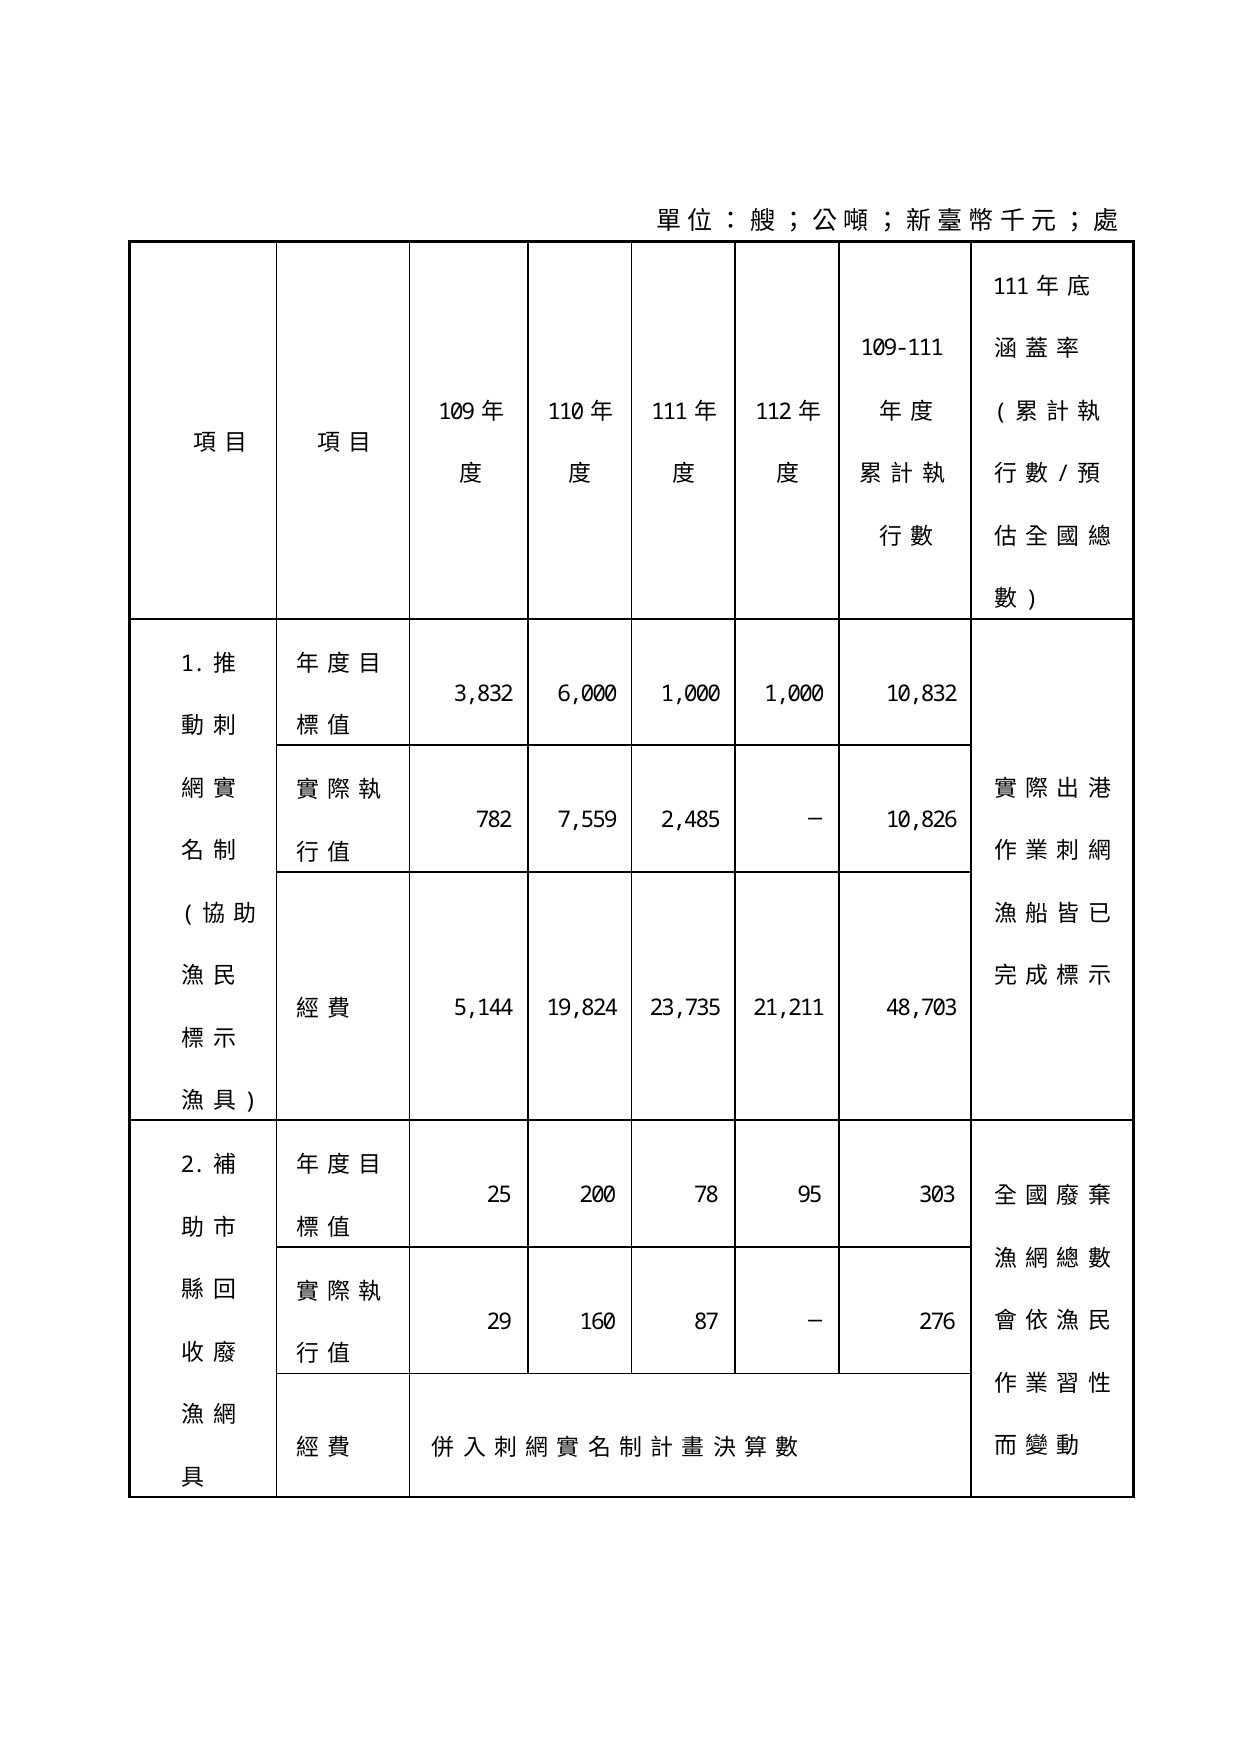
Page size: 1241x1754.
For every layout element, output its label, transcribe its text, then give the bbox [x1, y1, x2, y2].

table_cell 29 [410, 1248, 527, 1372]
table_cell 全國廢棄漁網總數會依漁民作業習性而變動 [972, 1121, 1132, 1496]
table_cell 5,144 [410, 873, 527, 1119]
table_cell 25 [410, 1121, 527, 1246]
table_cell 3,832 [410, 620, 527, 744]
table_cell 經費 [277, 1374, 409, 1496]
table_cell 實際出港作業刺網漁船皆已完成標示 [972, 620, 1132, 1119]
table_header 111年度 [632, 243, 734, 618]
table_cell 23,735 [632, 873, 734, 1119]
table_cell 48,703 [840, 873, 970, 1119]
table_cell 7,559 [529, 746, 631, 871]
table_cell 1,000 [632, 620, 734, 744]
table_cell 實際執行值 [277, 1248, 409, 1372]
table_header 109年度 [410, 243, 527, 618]
table_cell 21,211 [736, 873, 838, 1119]
table_cell 160 [529, 1248, 631, 1372]
table_cell 200 [529, 1121, 631, 1246]
text 單位：艘；公噸；新臺幣千元；處 [118, 177, 1122, 240]
table_cell 19,824 [529, 873, 631, 1119]
table_cell 78 [632, 1121, 734, 1246]
table_cell 782 [410, 746, 527, 871]
table_cell 1,000 [736, 620, 838, 744]
table_header 109-111年度 累計執行數 [840, 243, 970, 618]
table_header 111年底涵蓋率(累計執行數/預估全國總數) [972, 243, 1132, 618]
table_cell 10,832 [840, 620, 970, 744]
table_cell 276 [840, 1248, 970, 1372]
table_cell 6,000 [529, 620, 631, 744]
table_cell 303 [840, 1121, 970, 1246]
table_cell 2,485 [632, 746, 734, 871]
table_cell 經費 [277, 873, 409, 1119]
table_cell 2.補助市縣回收廢漁網具 [131, 1121, 276, 1496]
table_cell 1.推動刺網實名制(協助漁民標示漁具) [131, 620, 276, 1119]
table_cell 實際執行值 [277, 746, 409, 871]
table_cell 95 [736, 1121, 838, 1246]
table_cell ─ [736, 746, 838, 871]
table_header 110年度 [529, 243, 631, 618]
table_cell 年度目標值 [277, 620, 409, 744]
table_cell 年度目標值 [277, 1121, 409, 1246]
table_header 112年度 [736, 243, 838, 618]
table_header 項目 [131, 243, 276, 618]
table_header 項目 [277, 243, 409, 618]
table_cell 10,826 [840, 746, 970, 871]
table_cell 併入刺網實名制計畫決算數 [410, 1374, 970, 1496]
table_cell ─ [736, 1248, 838, 1372]
table_cell 87 [632, 1248, 734, 1372]
